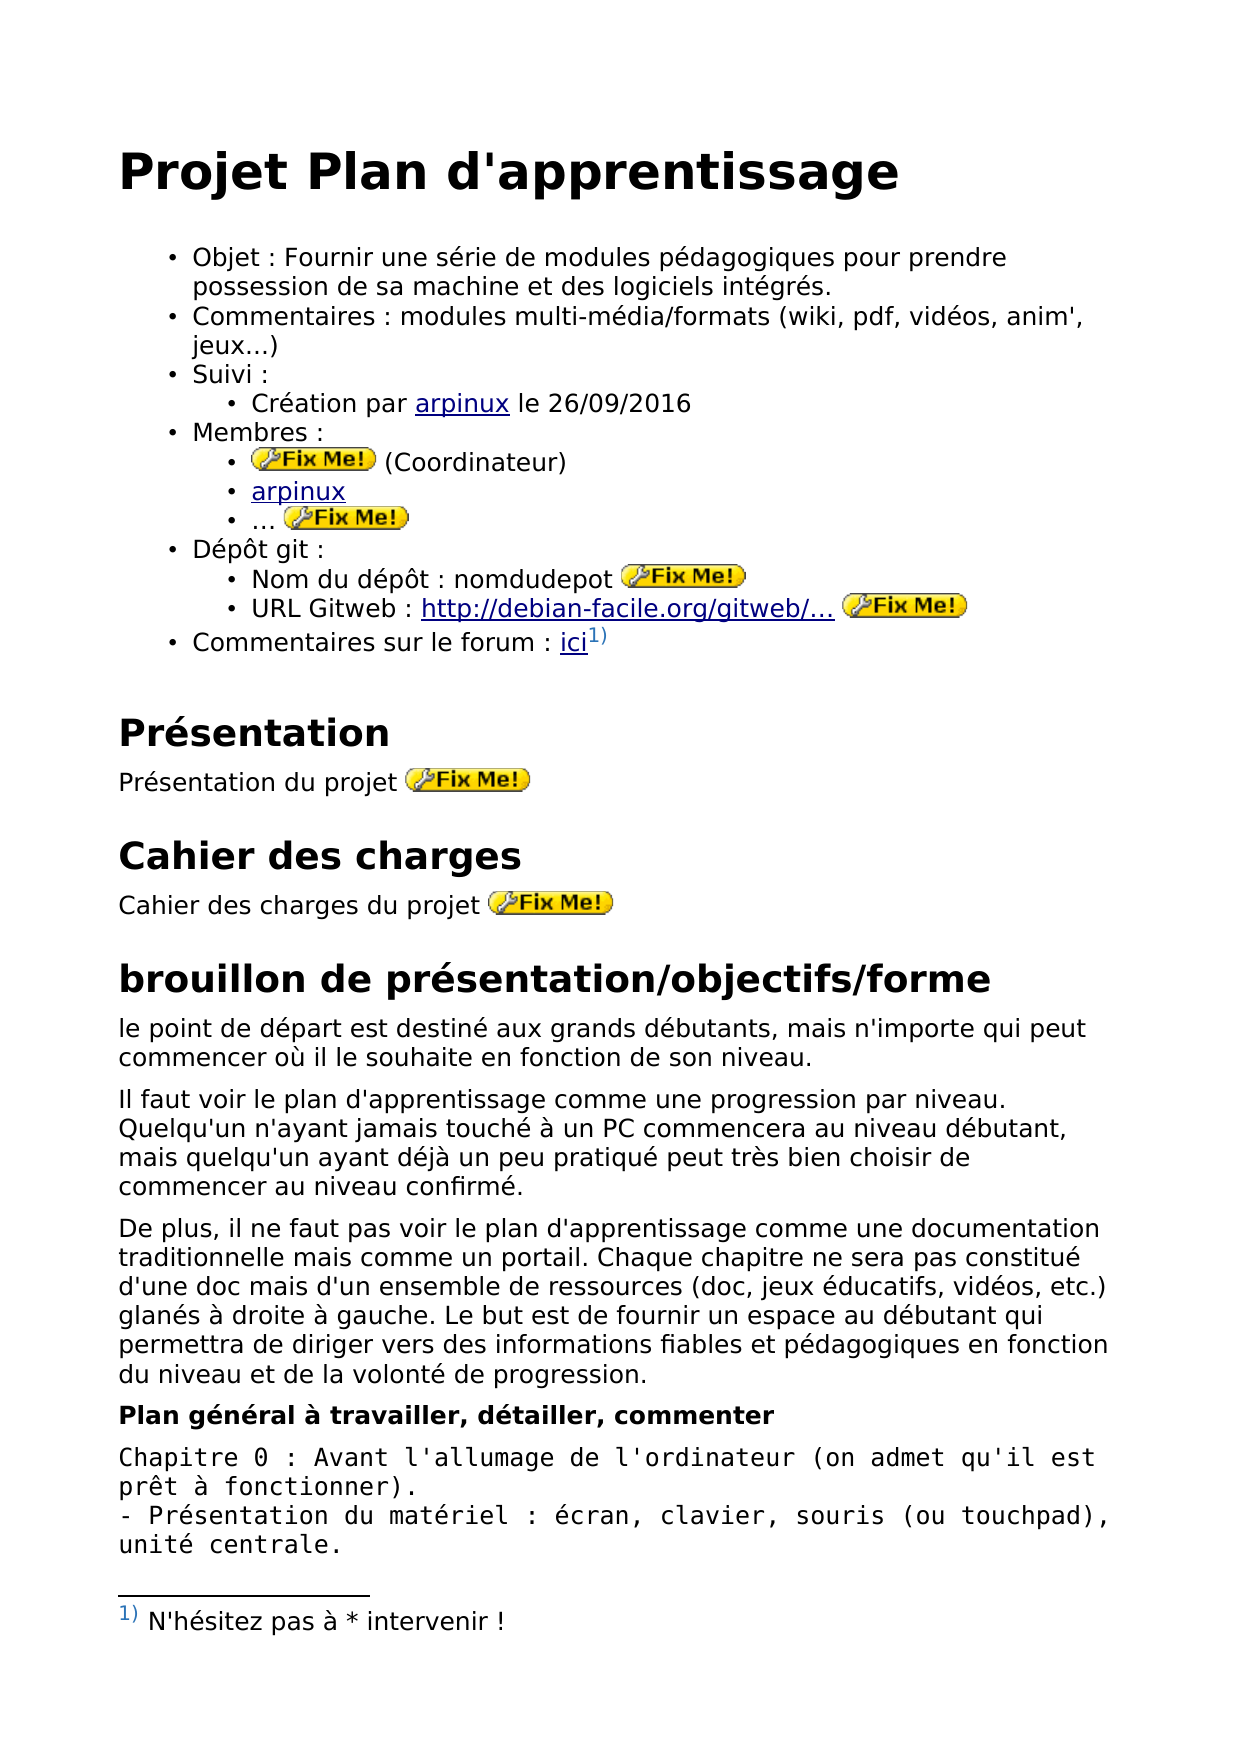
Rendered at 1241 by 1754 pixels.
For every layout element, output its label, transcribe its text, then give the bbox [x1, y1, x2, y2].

list Objet : Fournir une série de modules pédagogiques pour prendre possession de sa machine et des logiciels intégrés. [177, 243, 1122, 302]
list (Coordinateur) [236, 447, 1122, 477]
text De plus, il ne faut pas voir le plan d'apprentissage comme une documentation traditionnelle mais comme un portail. Chaque chapitre ne sera pas constitué d'une doc mais d'un ensemble de ressources (doc, jeux éducatifs, vidéos, etc.) glanés à droite à gauche. Le but est de fournir un espace au débutant qui permettra de diriger vers des informations fiables et pédagogiques en fonction du niveau et de la volonté de progression. [118, 1214, 1122, 1389]
list Création par arpinux le 26/09/2016 [236, 389, 1122, 418]
list Dépôt git : [177, 535, 1122, 564]
subtitle brouillon de présentation/objectifs/forme [118, 958, 1122, 1002]
list Commentaires sur le forum : ici [177, 623, 1122, 657]
picture [842, 593, 968, 618]
text Cahier des charges du projet [118, 891, 1122, 920]
text le point de départ est destiné aux grands débutants, mais n'importe qui peut commencer où il le souhaite en fonction de son niveau. [118, 1014, 1122, 1072]
list Suivi : [177, 360, 1122, 389]
list Commentaires : modules multi-média/formats (wiki, pdf, vidéos, anim', jeux...) [177, 302, 1122, 360]
list N'hésitez pas à * intervenir ! [118, 1602, 1122, 1636]
subtitle Projet Plan d'apprentissage [118, 143, 1122, 201]
picture [621, 564, 746, 588]
text Plan général à travailler, détailler, commenter [118, 1402, 1122, 1431]
list Nom du dépôt : nomdudepot [236, 564, 1122, 594]
list Membres : [177, 418, 1122, 447]
list … [236, 506, 1122, 535]
text Chapitre 0 : Avant l'allumage de l'ordinateur (on admet qu'il est prêt à fonctionner). - Présentation du matériel : écran, clavier, souris (ou touchpad), unité centrale. [118, 1443, 1122, 1560]
subtitle Présentation [118, 712, 1122, 756]
list URL Gitweb : http://debian-facile.org/gitweb/… [236, 594, 1122, 623]
picture [283, 506, 409, 530]
picture [405, 768, 531, 792]
text Il faut voir le plan d'apprentissage comme une progression par niveau. Quelqu'un n'ayant jamais touché à un PC commencera au niveau débutant, mais quelqu'un ayant déjà un peu pratiqué peut très bien choisir de commencer au niveau confirmé. [118, 1085, 1122, 1202]
picture [251, 447, 377, 471]
list arpinux [236, 477, 1122, 506]
text Présentation du projet [118, 768, 1122, 797]
subtitle Cahier des charges [118, 835, 1122, 878]
picture [488, 891, 614, 915]
